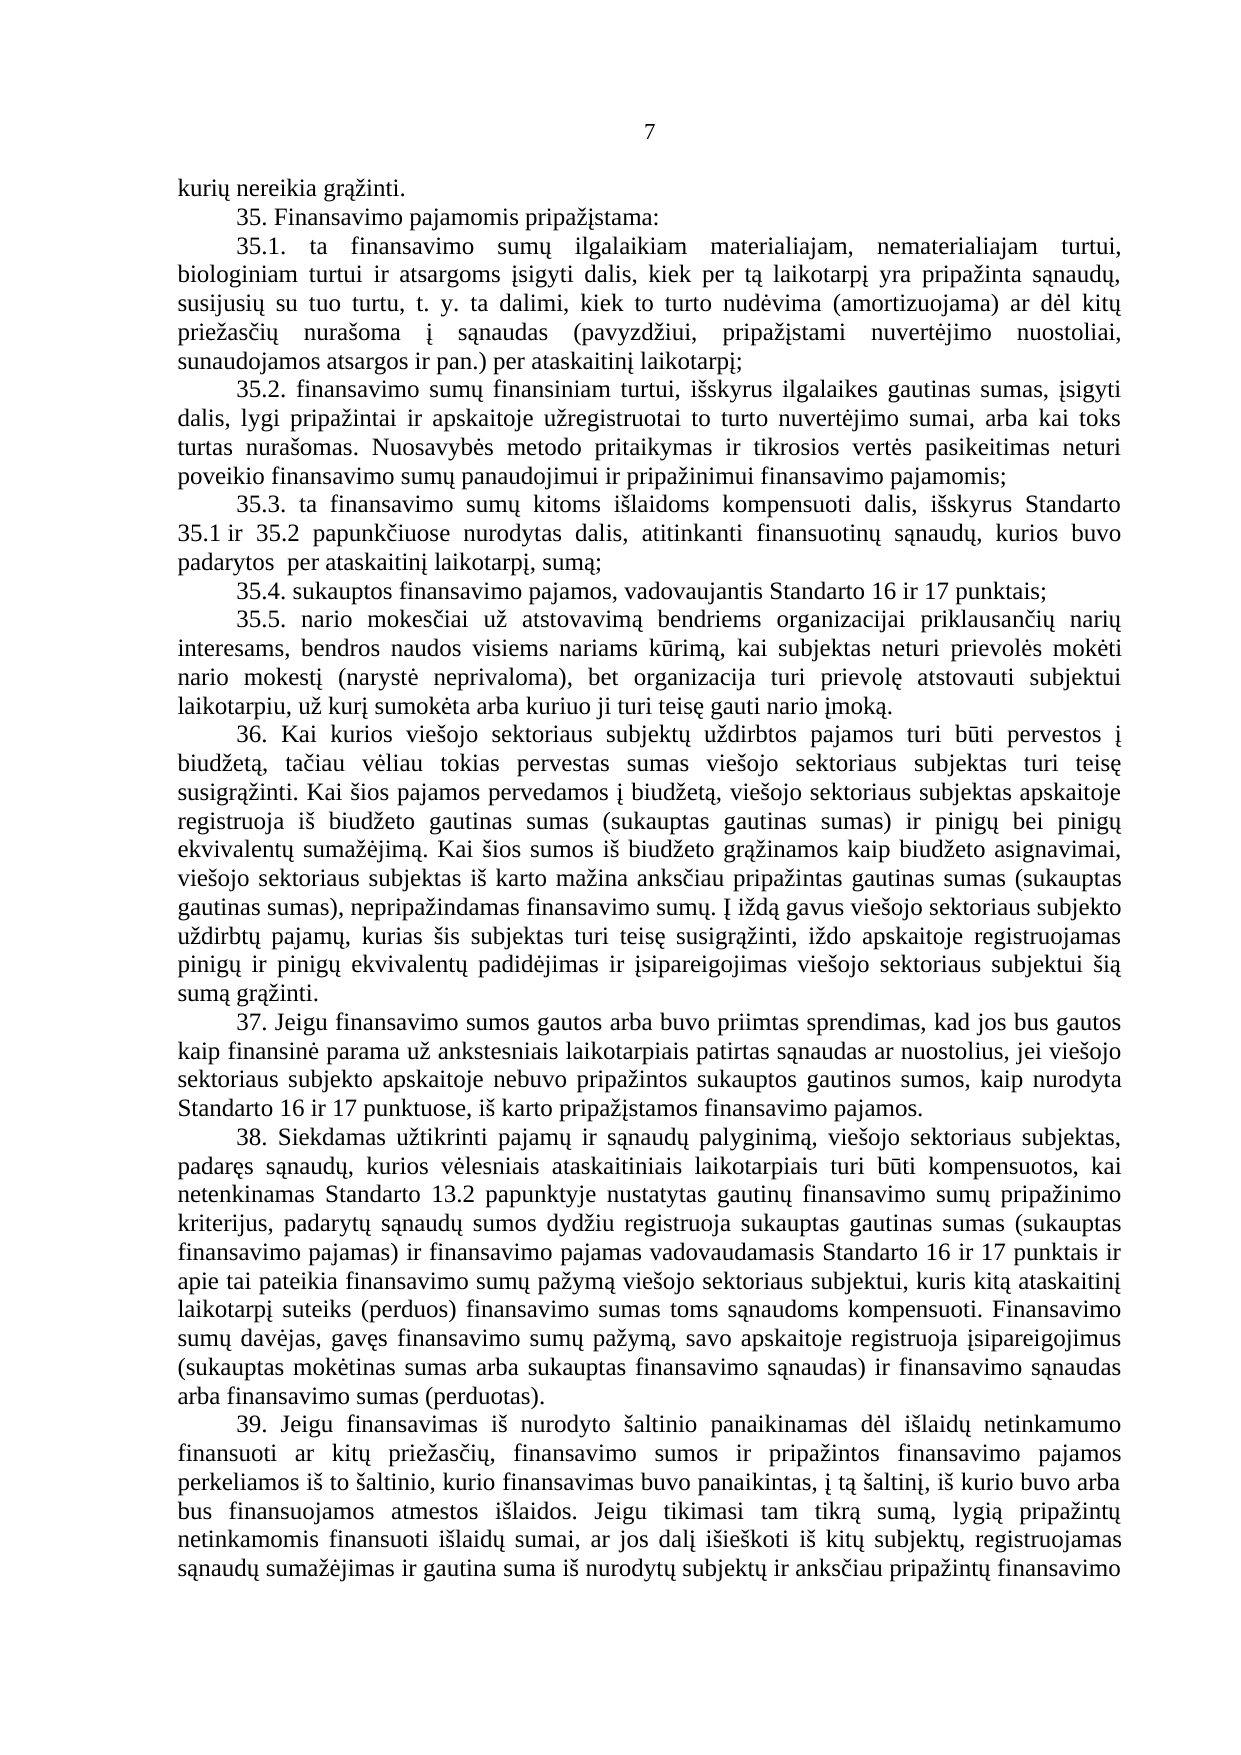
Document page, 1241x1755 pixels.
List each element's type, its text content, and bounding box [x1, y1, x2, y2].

text 38. Siekdamas užtikrinti pajamų ir sąnaudų palyginimą, viešojo sektoriaus subjektas, padaręs sąnaudų, kurios vėlesniais ataskaitiniais laikotarpiais turi būti kompensuotos, kai netenkinamas Standarto 13.2 papunktyje nustatytas gautinų finansavimo sumų pripažinimo kriterijus, padarytų sąnaudų sumos dydžiu registruoja sukauptas gautinas sumas (sukauptas finansavimo pajamas) ir finansavimo pajamas vadovaudamasis Standarto 16 ir 17 punktais ir apie tai pateikia finansavimo sumų pažymą viešojo sektoriaus subjektui, kuris kitą ataskaitinį laikotarpį suteiks (perduos) finansavimo sumas toms sąnaudoms kompensuoti. Finansavimo sumų davėjas, gavęs finansavimo sumų pažymą, savo apskaitoje registruoja įsipareigojimus (sukauptas mokėtinas sumas arba sukauptas finansavimo sąnaudas) ir finansavimo sąnaudas arba finansavimo sumas (perduotas). [177, 1122, 1122, 1409]
text 35.1. ta finansavimo sumų ilgalaikiam materialiajam, nematerialiajam turtui, biologiniam turtui ir atsargoms įsigyti dalis, kiek per tą laikotarpį yra pripažinta sąnaudų, susijusių su tuo turtu, t. y. ta dalimi, kiek to turto nudėvima (amortizuojama) ar dėl kitų priežasčių nurašoma į sąnaudas (pavyzdžiui, pripažįstami nuvertėjimo nuostoliai, sunaudojamos atsargos ir pan.) per ataskaitinį laikotarpį; [177, 231, 1122, 374]
text 35. Finansavimo pajamomis pripažįstama: [177, 202, 1122, 231]
text 35.5. nario mokesčiai už atstovavimą bendriems organizacijai priklausančių narių interesams, bendros naudos visiems nariams kūrimą, kai subjektas neturi prievolės mokėti nario mokestį (narystė neprivaloma), bet organizacija turi prievolę atstovauti subjektui laikotarpiu, už kurį sumokėta arba kuriuo ji turi teisę gauti nario įmoką. [177, 604, 1122, 719]
text 35.3. ta finansavimo sumų kitoms išlaidoms kompensuoti dalis, išskyrus Standarto 35.1 ir 35.2 papunkčiuose nurodytas dalis, atitinkanti finansuotinų sąnaudų, kurios buvo padarytos per ataskaitinį laikotarpį, sumą; [177, 489, 1122, 576]
text 35.2. finansavimo sumų finansiniam turtui, išskyrus ilgalaikes gautinas sumas, įsigyti dalis, lygi pripažintai ir apskaitoje užregistruotai to turto nuvertėjimo sumai, arba kai toks turtas nurašomas. Nuosavybės metodo pritaikymas ir tikrosios vertės pasikeitimas neturi poveikio finansavimo sumų panaudojimui ir pripažinimui finansavimo pajamomis; [177, 374, 1122, 489]
text kurių nereikia grąžinti. [177, 173, 1122, 202]
text 36. Kai kurios viešojo sektoriaus subjektų uždirbtos pajamos turi būti pervestos į biudžetą, tačiau vėliau tokias pervestas sumas viešojo sektoriaus subjektas turi teisę susigrąžinti. Kai šios pajamos pervedamos į biudžetą, viešojo sektoriaus subjektas apskaitoje registruoja iš biudžeto gautinas sumas (sukauptas gautinas sumas) ir pinigų bei pinigų ekvivalentų sumažėjimą. Kai šios sumos iš biudžeto grąžinamos kaip biudžeto asignavimai, viešojo sektoriaus subjektas iš karto mažina anksčiau pripažintas gautinas sumas (sukauptas gautinas sumas), nepripažindamas finansavimo sumų. Į iždą gavus viešojo sektoriaus subjekto uždirbtų pajamų, kurias šis subjektas turi teisę susigrąžinti, iždo apskaitoje registruojamas pinigų ir pinigų ekvivalentų padidėjimas ir įsipareigojimas viešojo sektoriaus subjektui šią sumą grąžinti. [177, 719, 1122, 1007]
text 37. Jeigu finansavimo sumos gautos arba buvo priimtas sprendimas, kad jos bus gautos kaip finansinė parama už ankstesniais laikotarpiais patirtas sąnaudas ar nuostolius, jei viešojo sektoriaus subjekto apskaitoje nebuvo pripažintos sukauptos gautinos sumos, kaip nurodyta Standarto 16 ir 17 punktuose, iš karto pripažįstamos finansavimo pajamos. [177, 1007, 1122, 1122]
text 35.4. sukauptos finansavimo pajamos, vadovaujantis Standarto 16 ir 17 punktais; [177, 576, 1122, 604]
text 39. Jeigu finansavimas iš nurodyto šaltinio panaikinamas dėl išlaidų netinkamumo finansuoti ar kitų priežasčių, finansavimo sumos ir pripažintos finansavimo pajamos perkeliamos iš to šaltinio, kurio finansavimas buvo panaikintas, į tą šaltinį, iš kurio buvo arba bus finansuojamos atmestos išlaidos. Jeigu tikimasi tam tikrą sumą, lygią pripažintų netinkamomis finansuoti išlaidų sumai, ar jos dalį išieškoti iš kitų subjektų, registruojamas sąnaudų sumažėjimas ir gautina suma iš nurodytų subjektų ir anksčiau pripažintų finansavimo [177, 1409, 1122, 1582]
